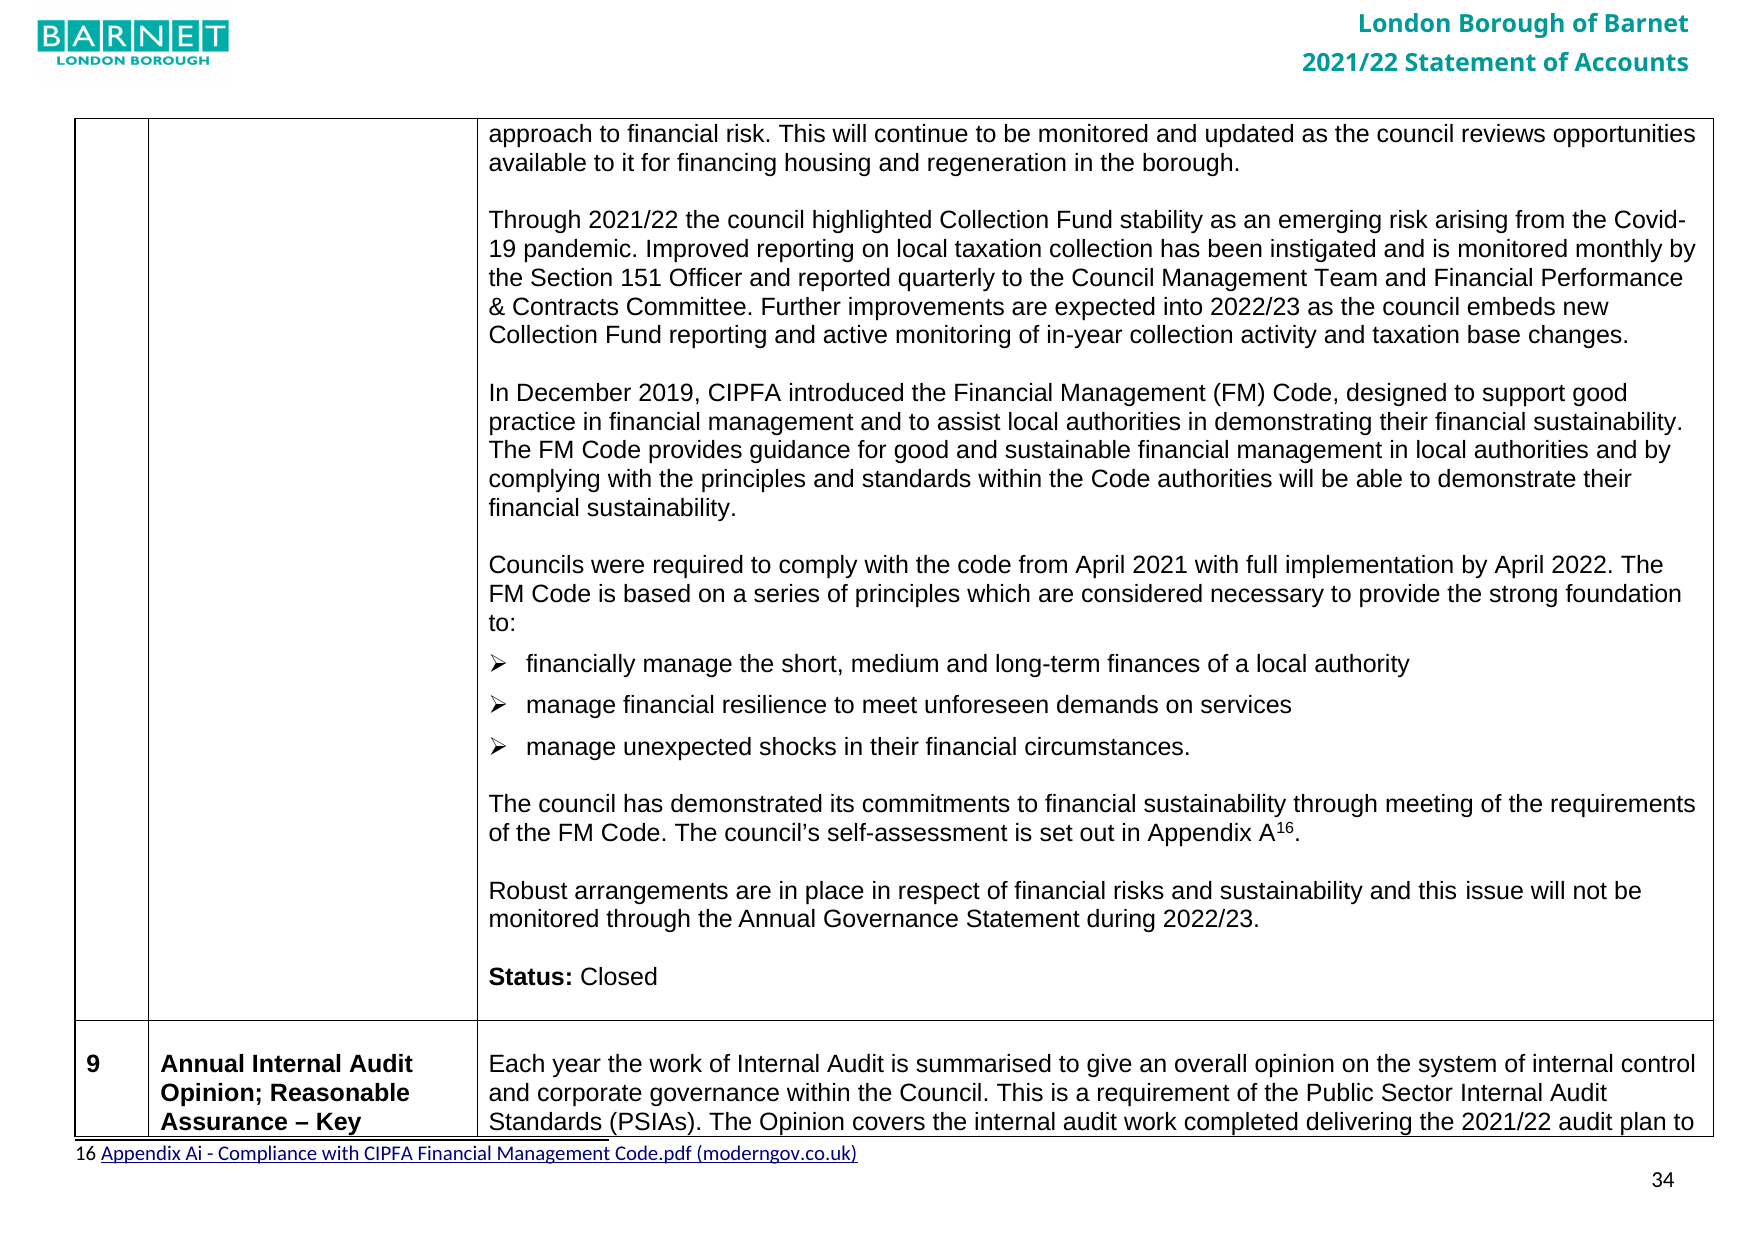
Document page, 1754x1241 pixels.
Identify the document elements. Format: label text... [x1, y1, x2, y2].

table_cell Annual Internal Audit Opinion; Reasonable Assurance – Key [149, 1021, 477, 1136]
table_header [149, 119, 477, 1019]
table_cell 9 [76, 1021, 148, 1136]
table_header [76, 119, 148, 1019]
table_cell Each year the work of Internal Audit is summarised to give an overall opinion on the system of internal control and corporate governance within the Council. This is a requirement of the Public Sector Internal Audit Standards (PSIAs). The Opinion covers the internal audit work completed delivering the 2021/22 audit plan to [478, 1021, 1713, 1136]
table_header approach to financial risk. This will continue to be monitored and updated as the council reviews opportunities available to it for financing housing and regeneration in the borough. Through 2021/22 the council highlighted Collection Fund stability as an emerging risk arising from the Covid-19 pandemic. Improved reporting on local taxation collection has been instigated and is monitored monthly by the Section 151 Officer and reported quarterly to the Council Management Team and Financial Performance & Contracts Committee. Further improvements are expected into 2022/23 as the council embeds new Collection Fund reporting and active monitoring of in-year collection activity and taxation base changes. In December 2019, CIPFA introduced the Financial Management (FM) Code, designed to support good practice in financial management and to assist local authorities in demonstrating their financial sustainability. The FM Code provides guidance for good and sustainable financial management in local authorities and by complying with the principles and standards within the Code authorities will be able to demonstrate their financial sustainability. Councils were required to comply with the code from April 2021 with full implementation by April 2022. The FM Code is based on a series of principles which are considered necessary to provide the strong foundation to: financially manage the short, medium and long-term finances of a local authority manage financial resilience to meet unforeseen demands on services manage unexpected shocks in their financial circumstances. The council has demonstrated its commitments to financial sustainability through meeting of the requirements of the FM Code. The council’s self-assessment is set out in Appendix A. Robust arrangements are in place in respect of financial risks and sustainability and this issue will not be monitored through the Annual Governance Statement during 2022/23. Status: Closed [478, 119, 1713, 1019]
